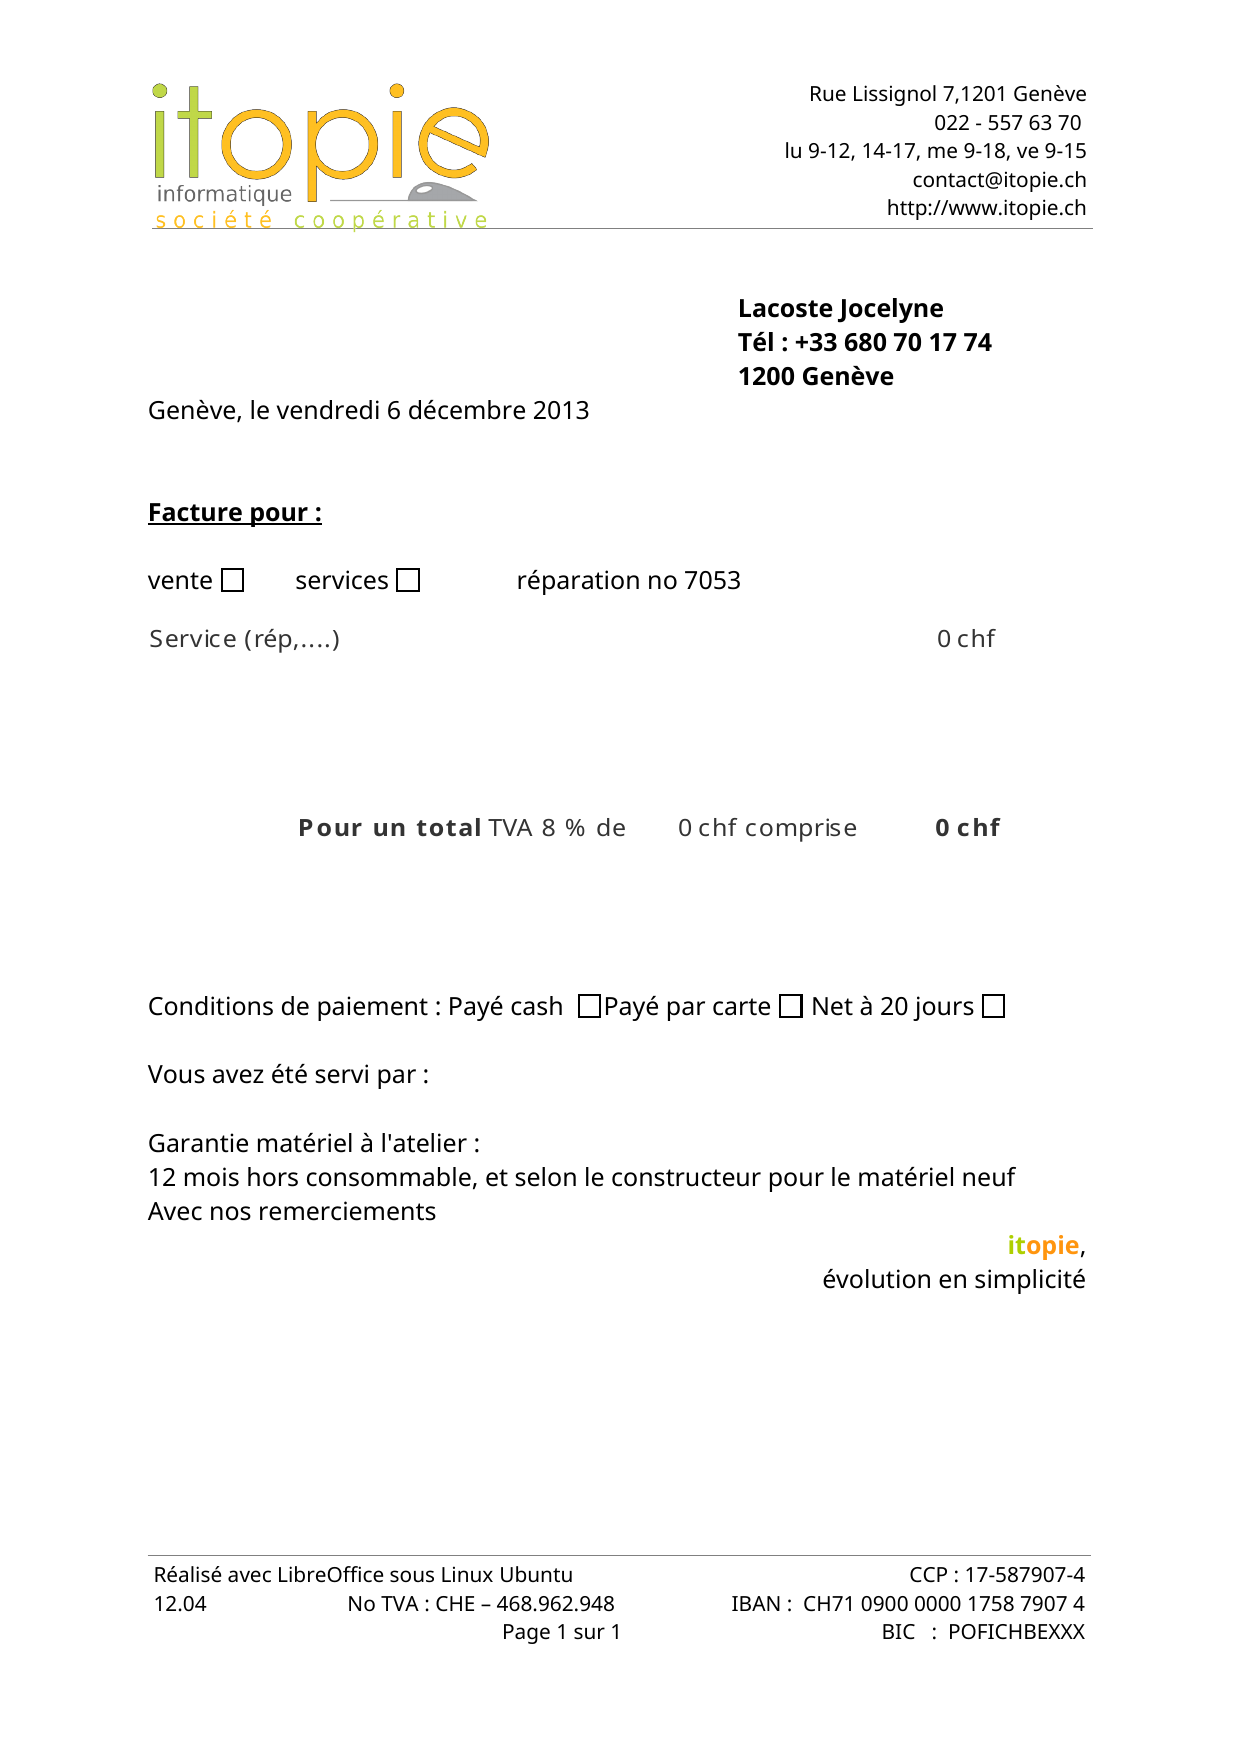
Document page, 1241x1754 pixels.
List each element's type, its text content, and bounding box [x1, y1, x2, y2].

text Avec nos remerciements [148, 1193, 1093, 1227]
text évolution en simplicité [148, 1262, 1093, 1296]
text Genève, le vendredi 6 décembre 2013 [148, 392, 1093, 427]
text vente services réparation no 7053 [148, 563, 1093, 597]
picture [138, 72, 500, 244]
text 1200 Genève [148, 358, 1093, 392]
text Garantie matériel à l'atelier : [148, 1125, 1093, 1159]
text Conditions de paiement : Payé cash Payé par carte Net à 20 jours [148, 989, 1093, 1023]
text Tél : +33 680 70 17 74 [148, 324, 1093, 358]
text Facture pour : [148, 495, 1093, 529]
text Lacoste Jocelyne [148, 290, 1093, 324]
text Vous avez été servi par : [148, 1057, 1093, 1091]
text 12 mois hors consommable, et selon le constructeur pour le matériel neuf [148, 1159, 1093, 1193]
text itopie, [148, 1227, 1093, 1262]
